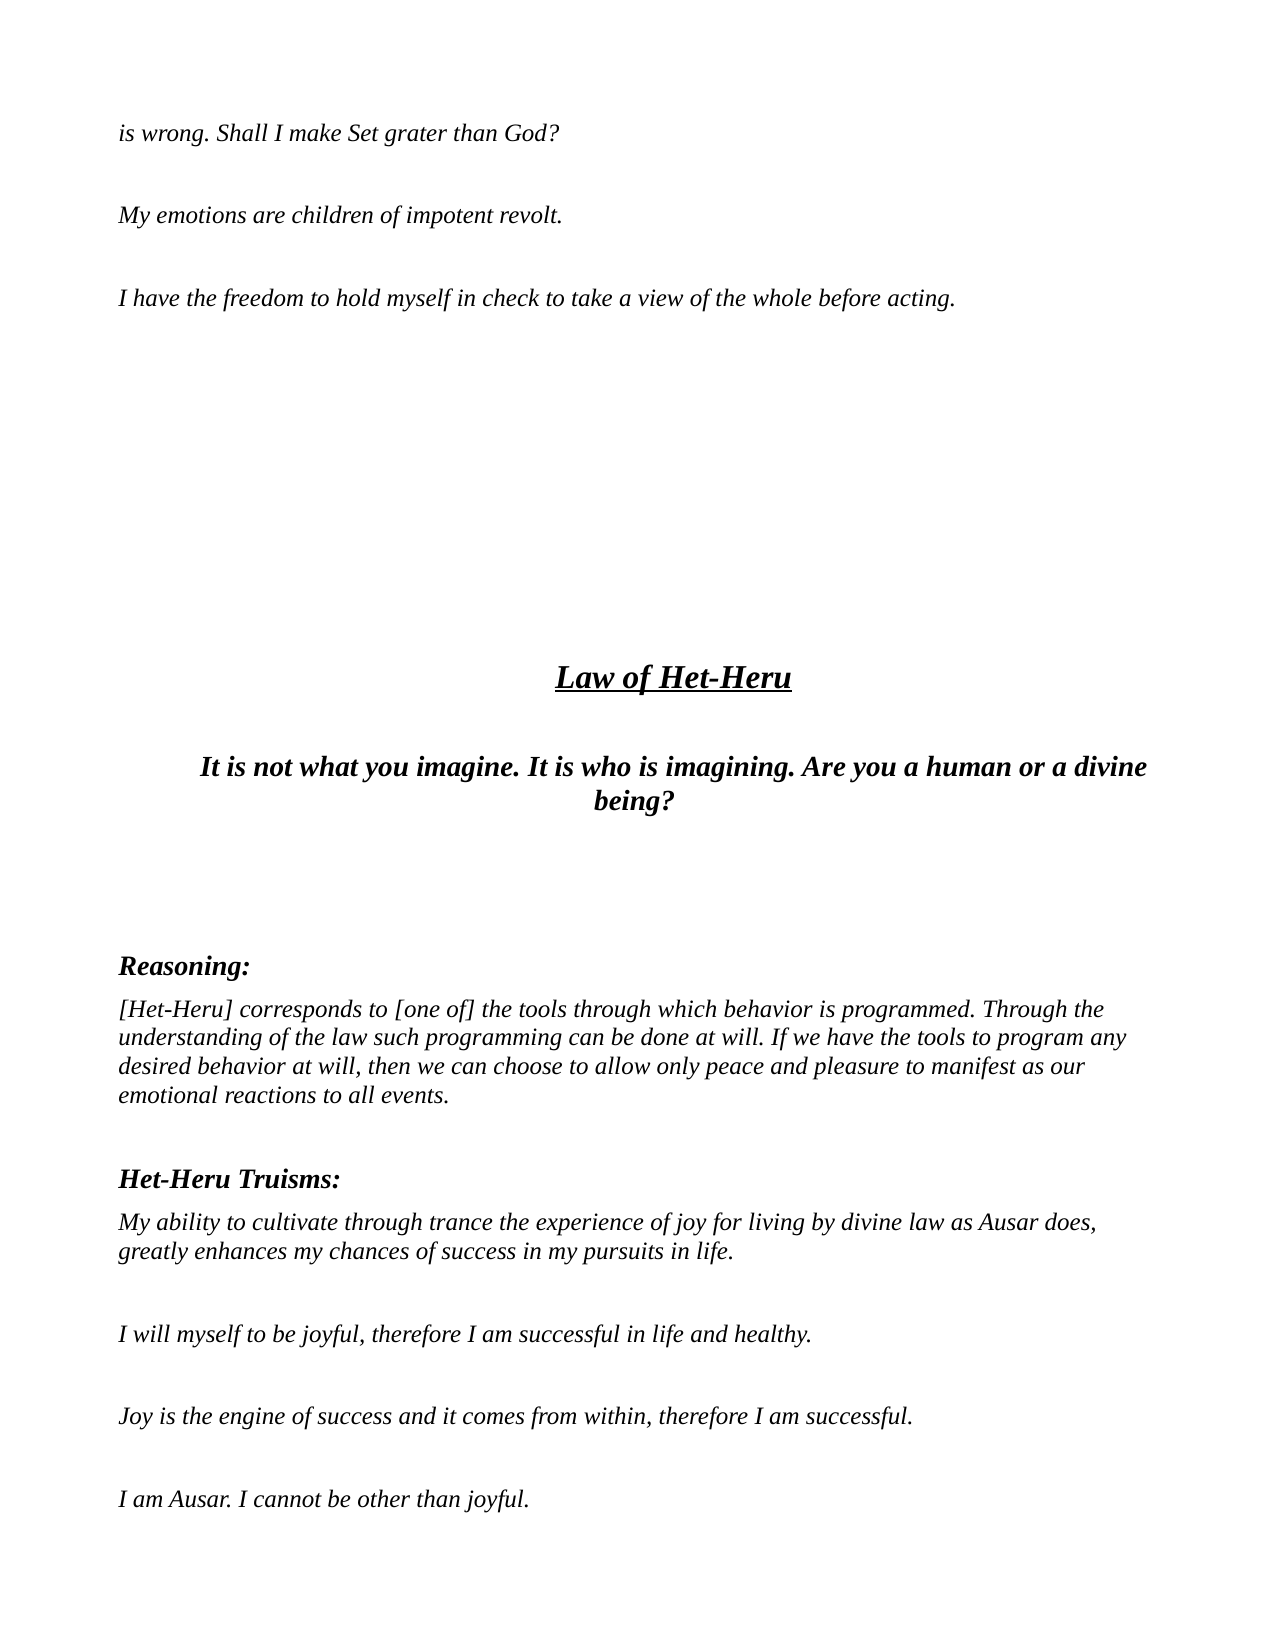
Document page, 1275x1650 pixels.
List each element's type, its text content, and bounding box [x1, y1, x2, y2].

text Law of Het-Heru [118, 657, 1157, 696]
text [Het-Heru] corresponds to [one of] the tools through which behavior is programmed. Through the understanding of the law such programming can be done at will. If we have the tools to program any desired behavior at will, then we can choose to allow only peace and pleasure to manifest as our emotional reactions to all events. [118, 994, 1157, 1109]
text is wrong. Shall I make Set grater than God? [118, 118, 1157, 147]
text I have the freedom to hold myself in check to take a view of the whole before acting. [118, 283, 1157, 312]
text Reasoning: [118, 949, 1157, 981]
text Joy is the engine of success and it comes from within, therefore I am successful. [118, 1401, 1157, 1430]
text I am Ausar. I cannot be other than joyful. [118, 1484, 1157, 1512]
text My emotions are children of impotent revolt. [118, 201, 1157, 229]
text My ability to cultivate through trance the experience of joy for living by divine law as Ausar does, greatly enhances my chances of success in my pursuits in life. [118, 1207, 1157, 1265]
text I will myself to be joyful, therefore I am successful in life and healthy. [118, 1319, 1157, 1347]
text It is not what you imagine. It is who is imagining. Are you a human or a divine being? [118, 749, 1157, 816]
text Het-Heru Truisms: [118, 1162, 1157, 1195]
